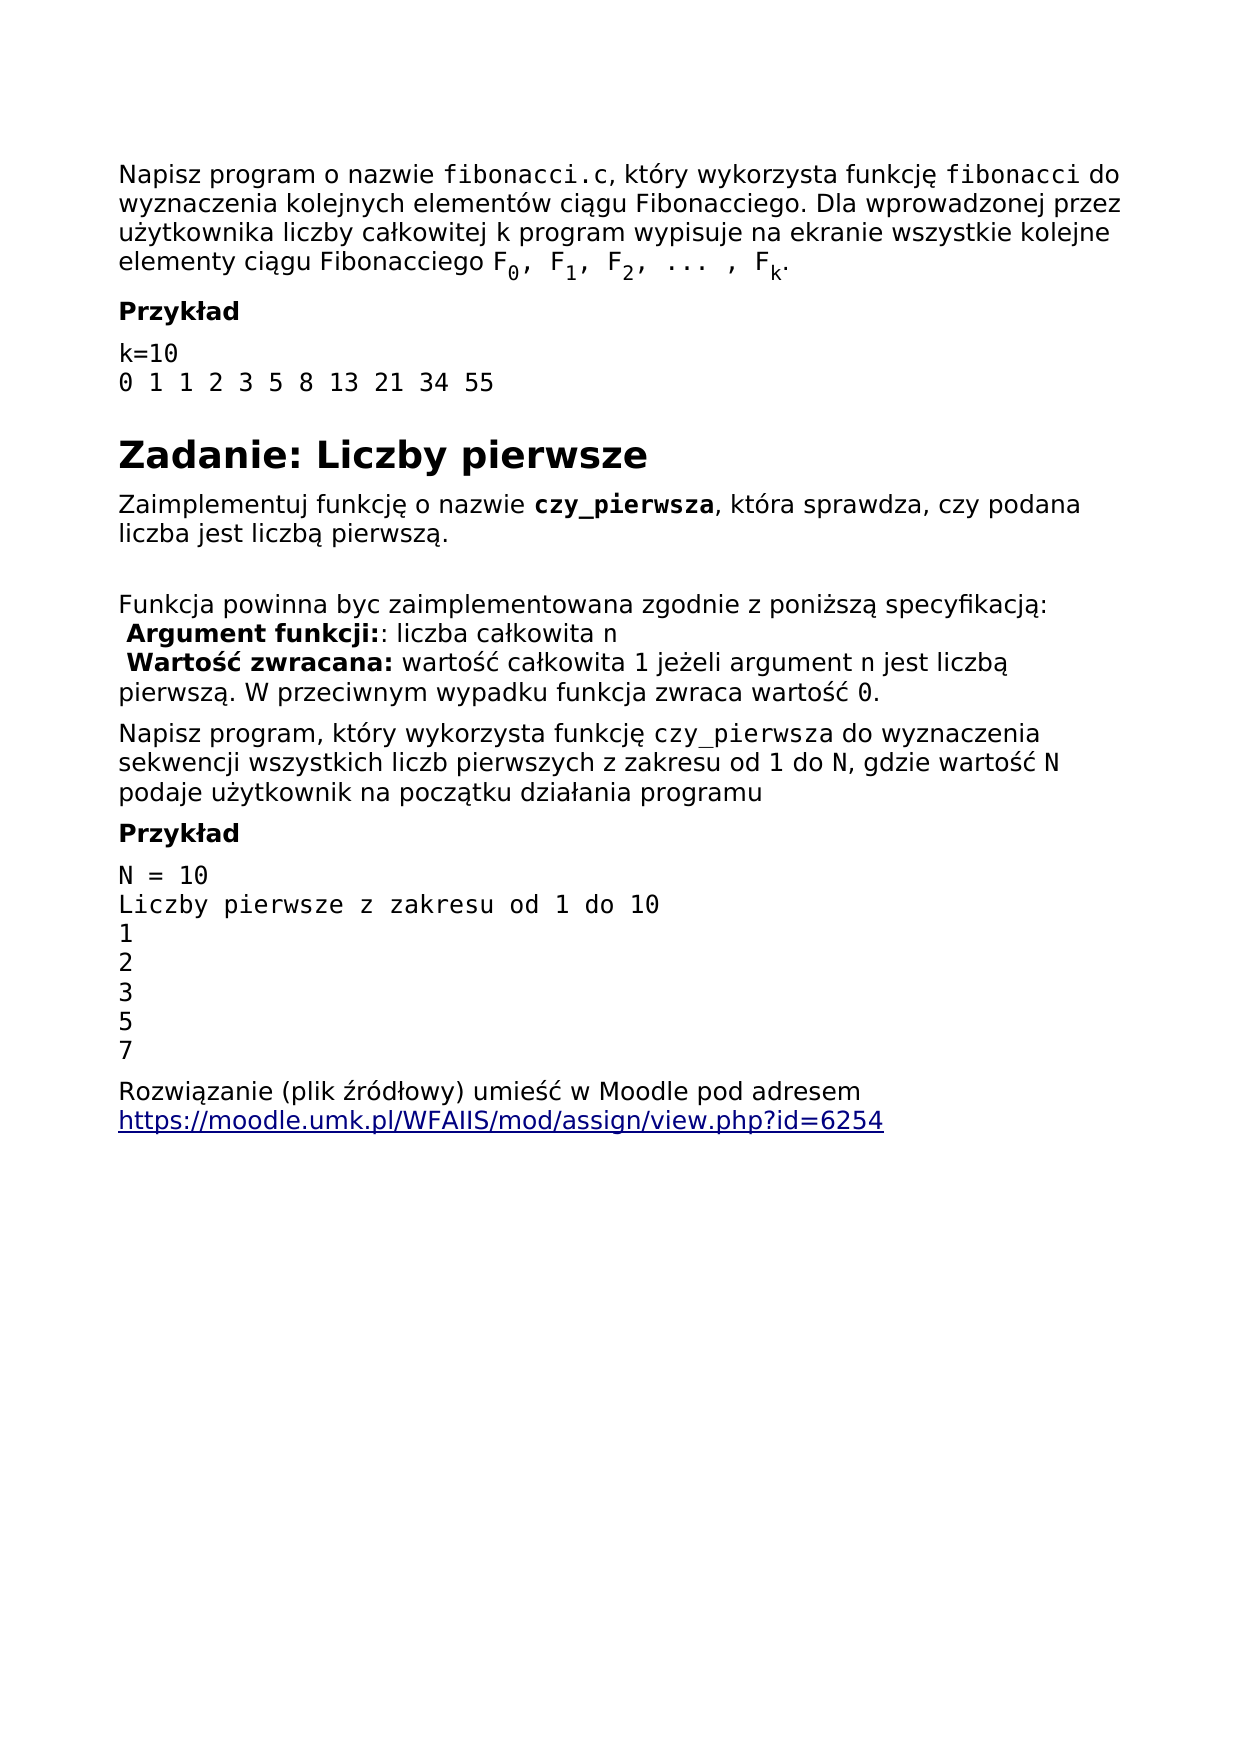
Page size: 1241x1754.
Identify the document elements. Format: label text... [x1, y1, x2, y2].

text Funkcja powinna byc zaimplementowana zgodnie z poniższą specyfikacją: Argument funkcji:: liczba całkowita n Wartość zwracana: wartość całkowita 1 jeżeli argument n jest liczbą pierwszą. W przeciwnym wypadku funkcja zwraca wartość 0. [118, 590, 1122, 707]
text Zaimplementuj funkcję o nazwie czy_pierwsza, która sprawdza, czy podana liczba jest liczbą pierwszą. [118, 490, 1122, 578]
subtitle Zadanie: Liczby pierwsze [118, 434, 1122, 478]
text Przykład [118, 297, 1122, 327]
text Przykład [118, 819, 1122, 849]
text [118, 118, 1122, 147]
text k=10 0 1 1 2 3 5 8 13 21 34 55 [118, 339, 1122, 397]
text Napisz program, który wykorzysta funkcję czy_pierwsza do wyznaczenia sekwencji wszystkich liczb pierwszych z zakresu od 1 do N, gdzie wartość N podaje użytkownik na początku działania programu [118, 719, 1122, 807]
text N = 10 Liczby pierwsze z zakresu od 1 do 10 1 2 3 5 7 [118, 861, 1122, 1065]
text Rozwiązanie (plik źródłowy) umieść w Moodle pod adresem https://moodle.umk.pl/WFAIIS/mod/assign/view.php?id=6254 [118, 1077, 1122, 1135]
text Napisz program o nazwie fibonacci.c, który wykorzysta funkcję fibonacci do wyznaczenia kolejnych elementów ciągu Fibonacciego. Dla wprowadzonej przez użytkownika liczby całkowitej k program wypisuje na ekranie wszystkie kolejne elementy ciągu Fibonacciego F0, F1, F2, ... , Fk. [118, 160, 1122, 285]
